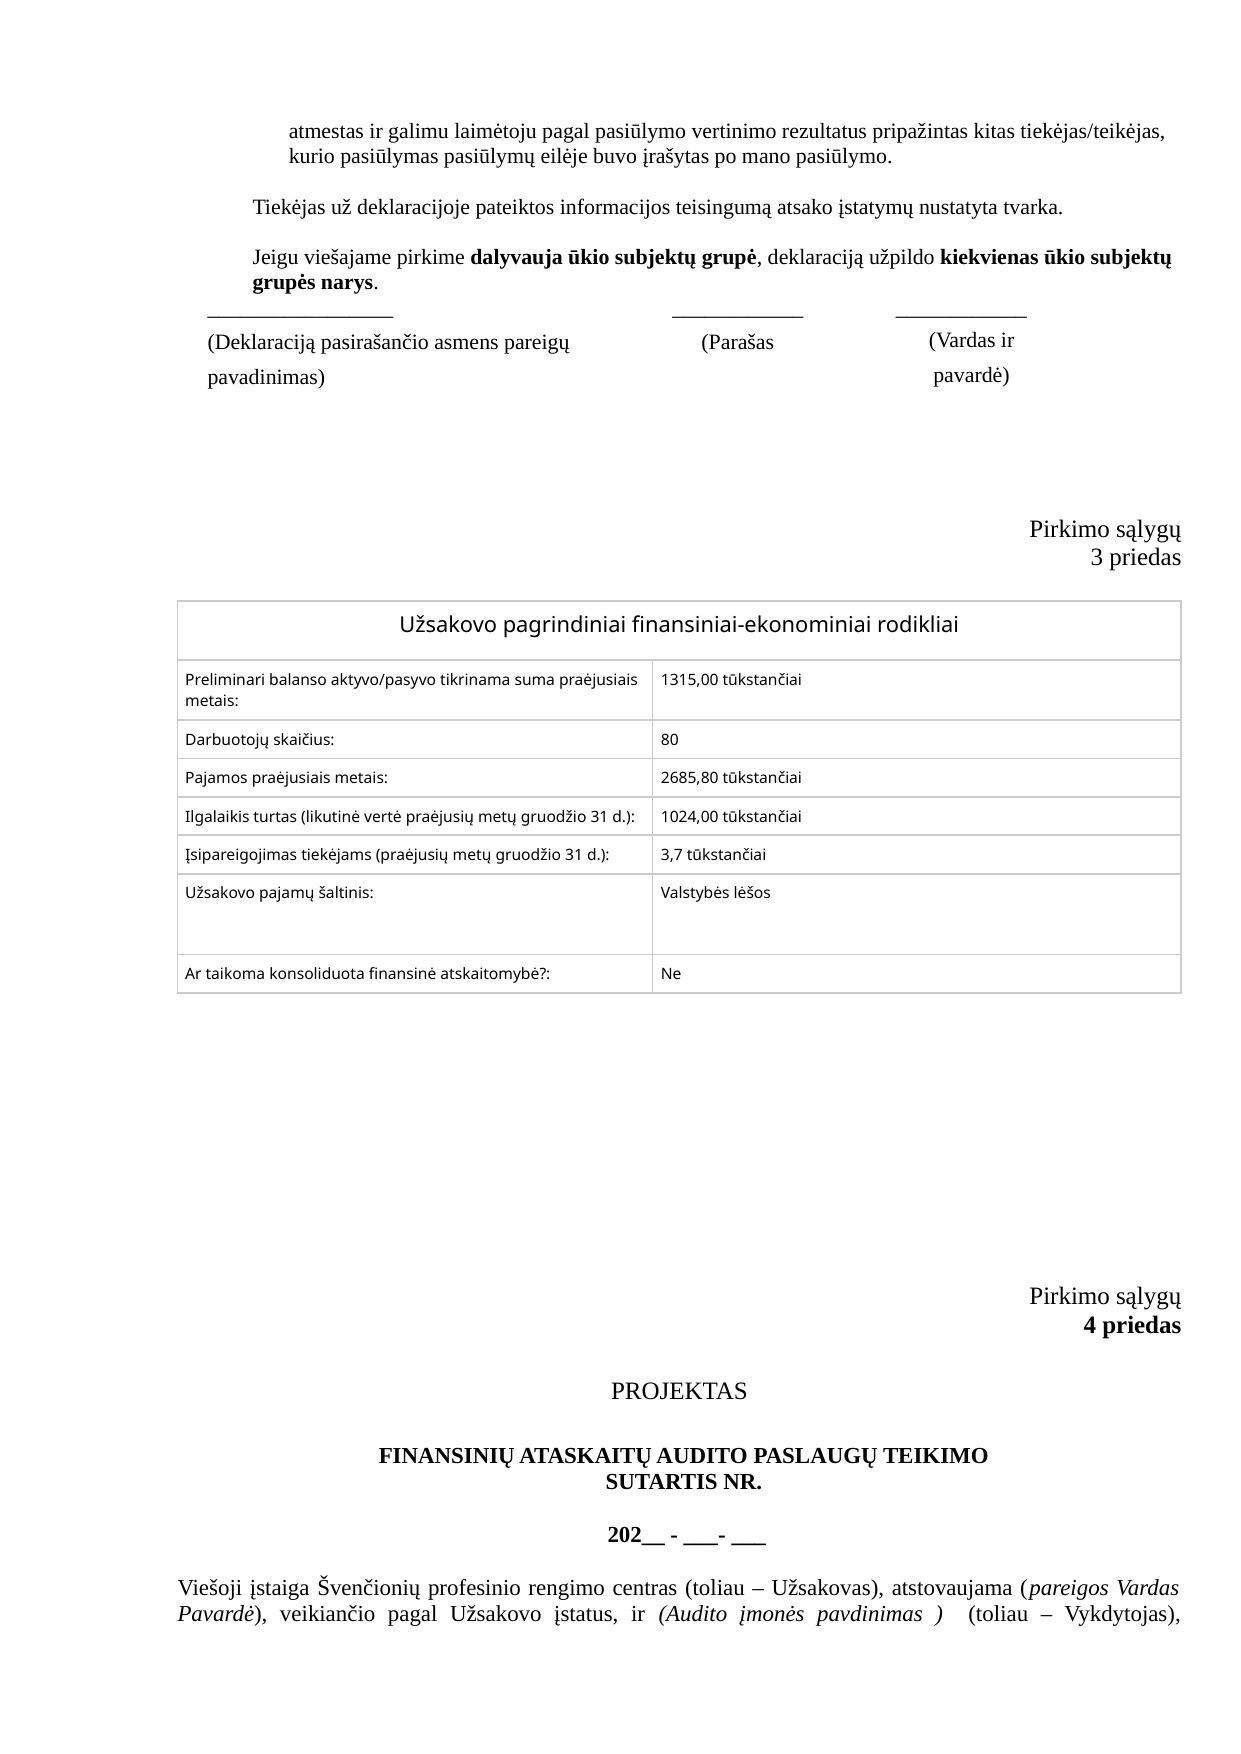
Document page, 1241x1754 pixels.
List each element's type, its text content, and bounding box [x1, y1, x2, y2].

table_cell Preliminari balanso aktyvo/pasyvo tikrinama suma praėjusiais metais: [178, 661, 652, 719]
table_cell Darbuotojų skaičius: [178, 721, 652, 757]
text SUTARTIS NR. [192, 1468, 1181, 1495]
table_cell Ilgalaikis turtas (likutinė vertė praėjusių metų gruodžio 31 d.): [178, 798, 652, 834]
text Viešoji įstaiga Švenčionių profesinio rengimo centras (toliau – Užsakovas), atstovaujama (pareigos Vardas Pavardė), veikiančio pagal Užsakovo įstatus, ir (Audito įmonės pavdinimas ) (toliau – Vykdytojas), [177, 1574, 1181, 1627]
text PROJEKTAS [177, 1376, 1181, 1405]
table_cell Valstybės lėšos [653, 875, 1180, 954]
table_cell Įsipareigojimas tiekėjams (praėjusių metų gruodžio 31 d.): [178, 836, 652, 873]
table_cell Ne [653, 955, 1180, 992]
table_cell Ar taikoma konsoliduota finansinė atskaitomybė?: [178, 955, 652, 992]
table_header ____________ (Parašas [591, 295, 884, 399]
table_header ____________ (Vardas ir pavardė) [884, 295, 1058, 399]
table_header Užsakovo pagrindiniai finansiniai-ekonominiai rodikliai [178, 602, 1180, 659]
text FINANSINIŲ ATASKAITŲ AUDITO PASLAUGŲ TEIKIMO [192, 1442, 1181, 1468]
text Pirkimo sąlygų [177, 1281, 1181, 1310]
text 4 priedas [177, 1310, 1181, 1339]
text Tiekėjas už deklaracijoje pateiktos informacijos teisingumą atsako įstatymų nustatyta tvarka. [177, 194, 1181, 219]
text 3 priedas [177, 542, 1181, 571]
text Pirkimo sąlygų [177, 514, 1181, 542]
list atmestas ir galimu laimėtoju pagal pasiūlymo vertinimo rezultatus pripažintas kitas tiekėjas/teikėjas, kurio pasiūlymas pasiūlymų eilėje buvo įrašytas po mano pasiūlymo. [288, 118, 1181, 168]
table_header _________________ (Deklaraciją pasirašančio asmens pareigų pavadinimas) [196, 295, 591, 399]
text Jeigu viešajame pirkime dalyvauja ūkio subjektų grupė, deklaraciją užpildo kiekvienas ūkio subjektų [177, 244, 1181, 269]
text 202__ - ___- ___ [192, 1521, 1181, 1547]
table_cell Pajamos praėjusiais metais: [178, 759, 652, 796]
table_cell Užsakovo pajamų šaltinis: [178, 875, 652, 954]
table_cell 80 [653, 721, 1180, 757]
table_cell 1024,00 tūkstančiai [653, 798, 1180, 834]
table_cell 1315,00 tūkstančiai [653, 661, 1180, 719]
text grupės narys. [177, 269, 1181, 294]
table_cell 3,7 tūkstančiai [653, 836, 1180, 873]
table_cell 2685,80 tūkstančiai [653, 759, 1180, 796]
